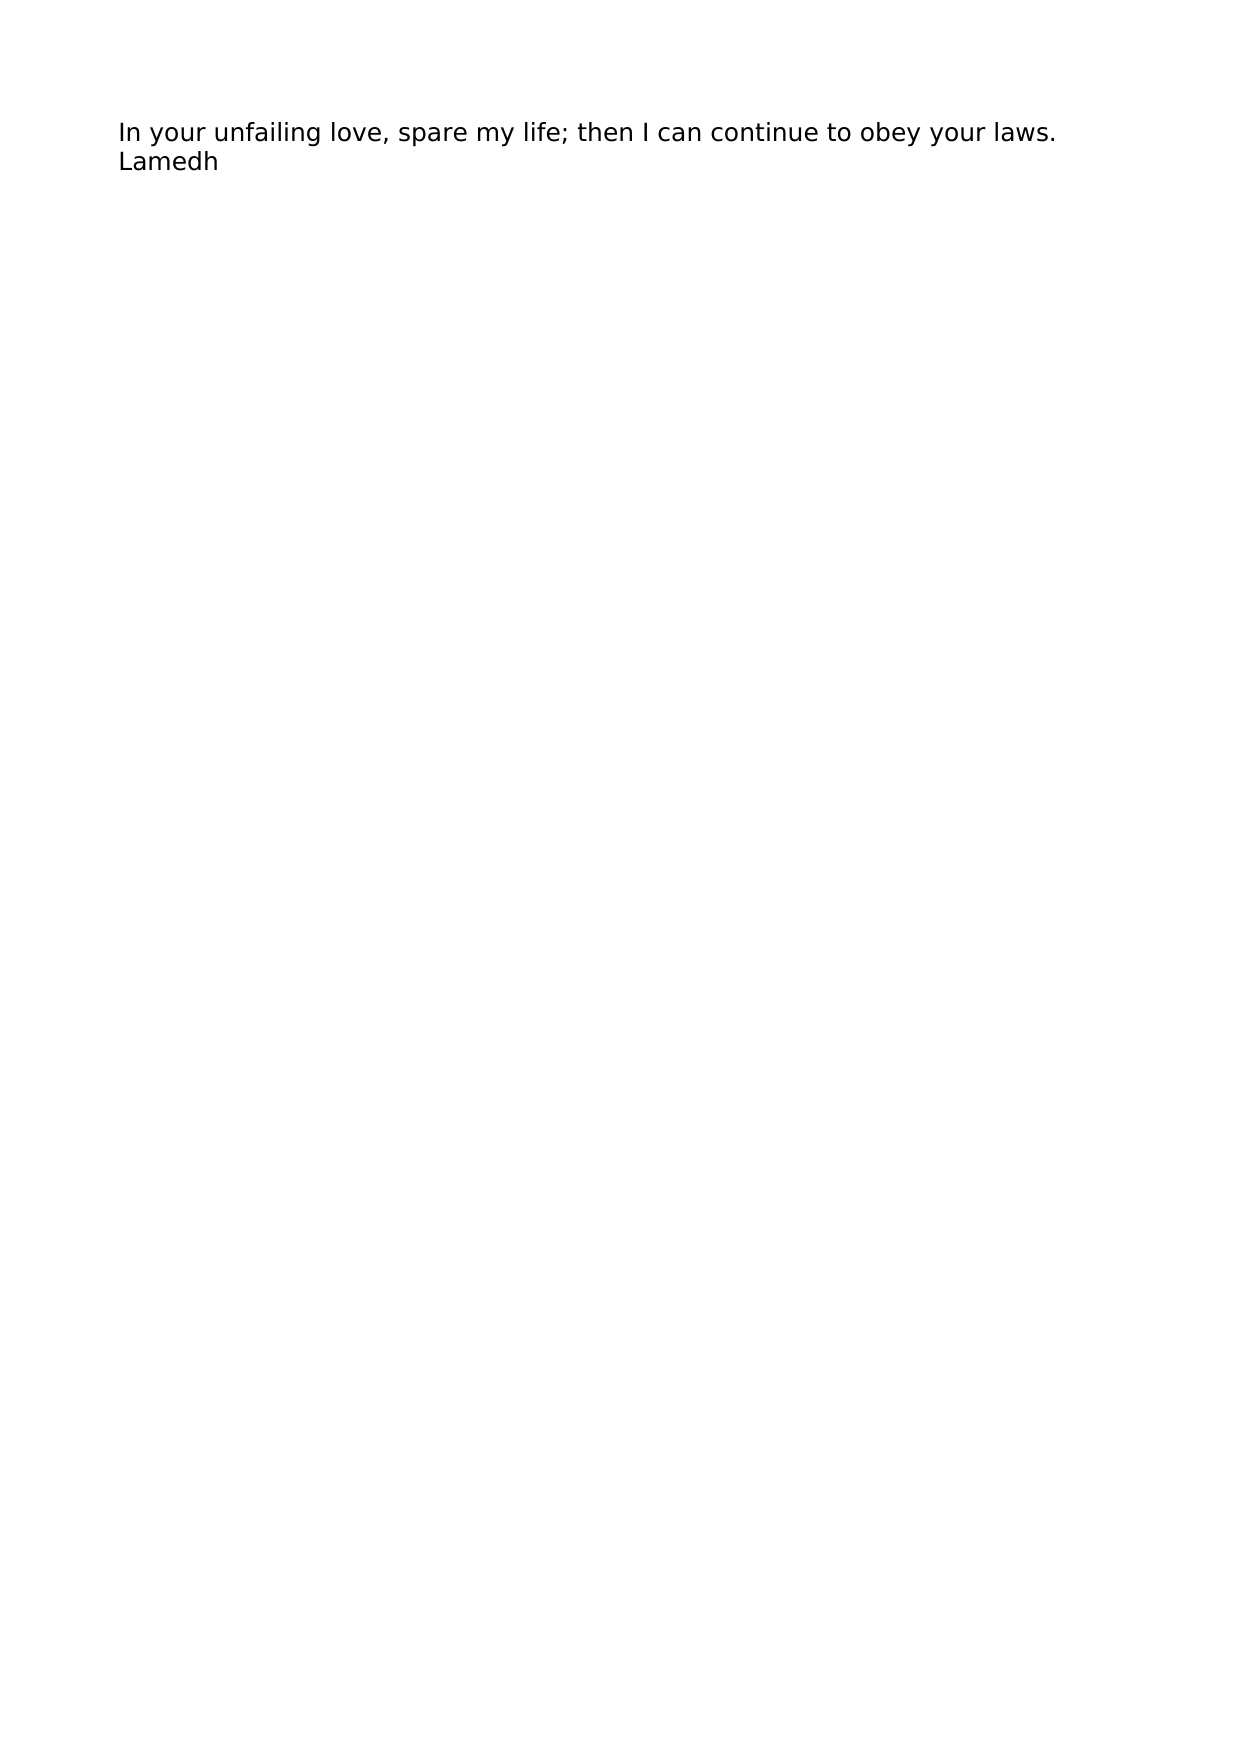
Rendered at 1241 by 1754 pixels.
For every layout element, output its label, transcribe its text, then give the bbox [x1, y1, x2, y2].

text In your unfailing love, spare my life; then I can continue to obey your laws. Lamedh [118, 118, 1122, 176]
